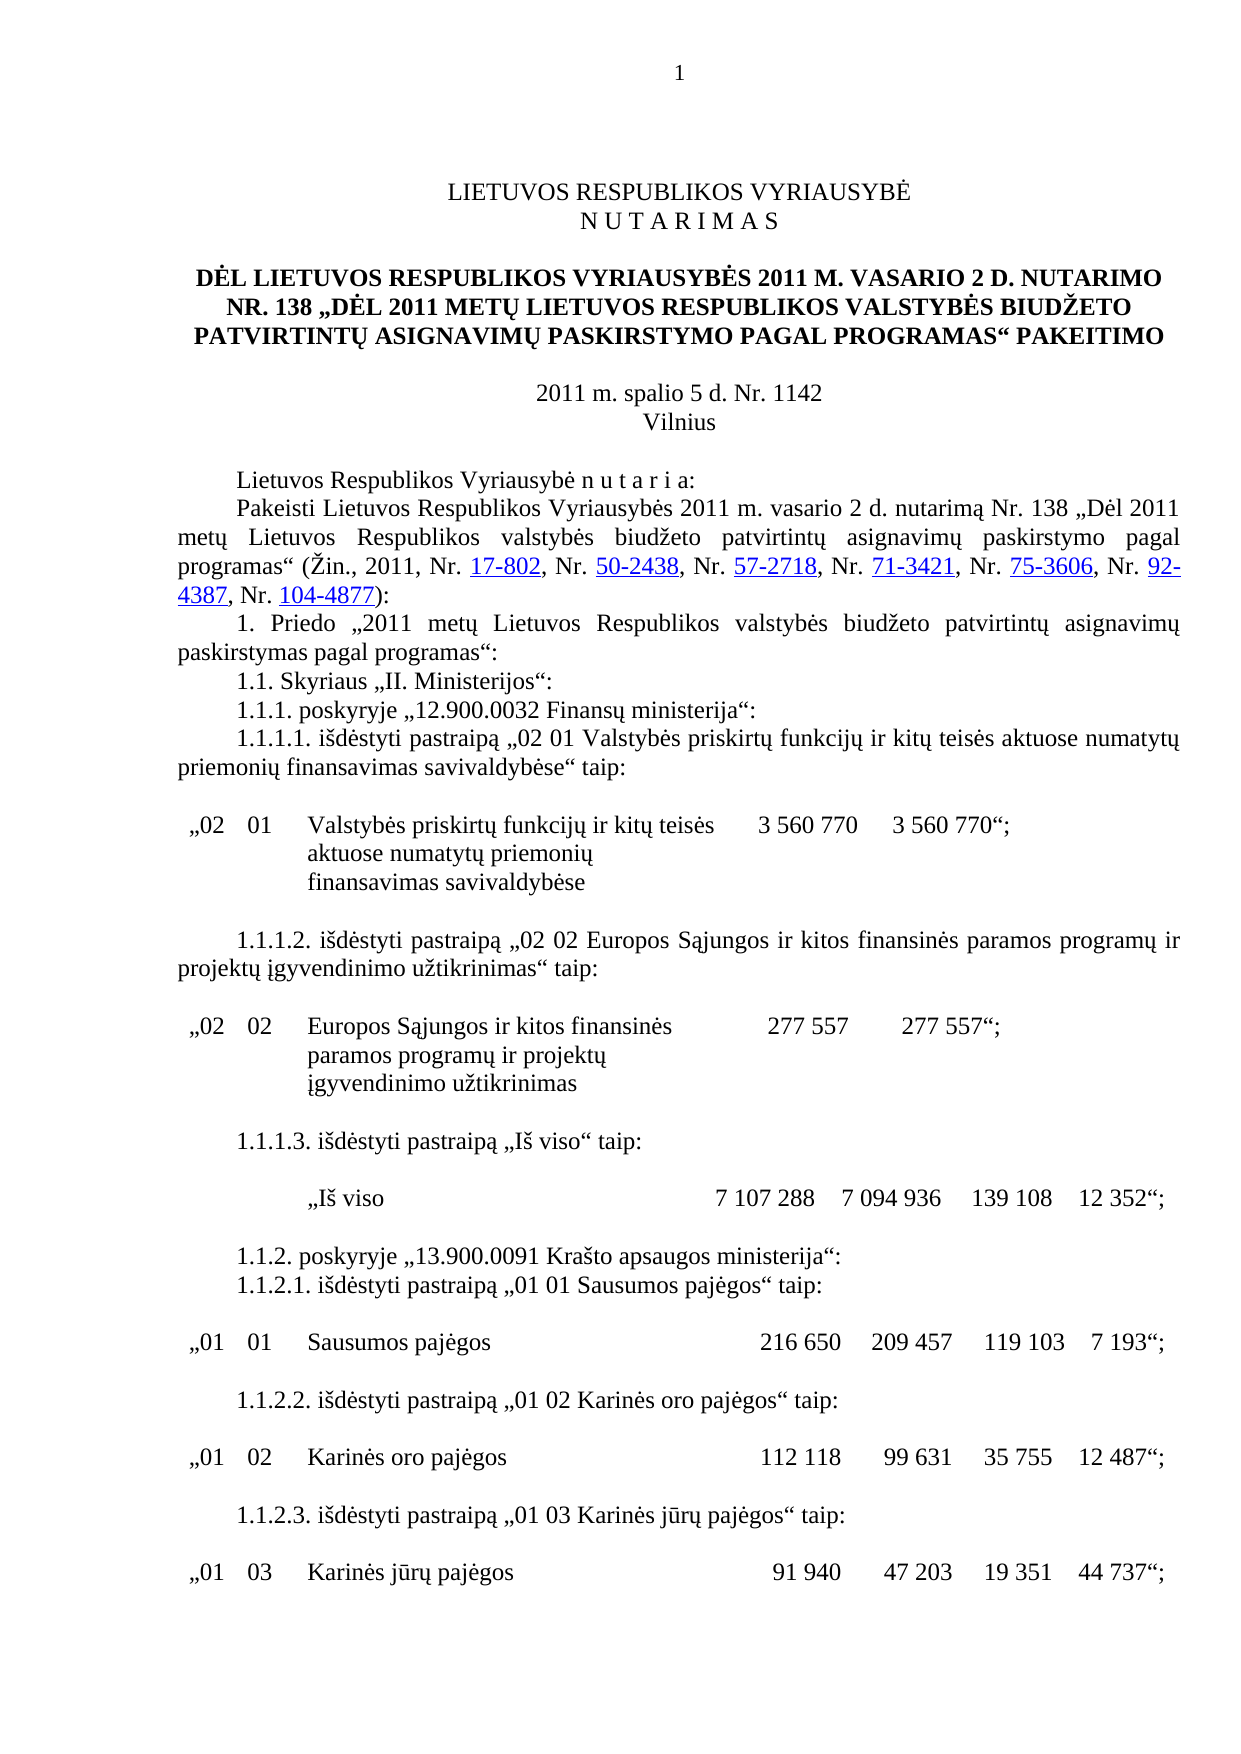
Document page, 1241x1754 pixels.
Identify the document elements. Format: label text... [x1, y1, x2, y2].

table_header 7 094 936 [826, 1184, 952, 1212]
table_header „01 [177, 1557, 236, 1586]
table_header 119 103 [964, 1327, 1076, 1356]
table_header [1026, 1011, 1063, 1097]
table_header „01 [177, 1327, 236, 1356]
table_header 139 108 [952, 1184, 1063, 1212]
table_header 19 351 [964, 1557, 1063, 1586]
table_header 12 352“; [1064, 1184, 1176, 1212]
table_header 7 193“; [1076, 1327, 1176, 1356]
text Lietuvos Respublikos Vyriausybė nutaria: [177, 465, 1181, 493]
table_header 99 631 [852, 1442, 963, 1471]
table_header [236, 1184, 296, 1212]
text Pakeisti Lietuvos Respublikos Vyriausybės 2011 m. vasario 2 d. nutarimą Nr. 138 „Dėl 2011 metų Lietuvos Respublikos valstybės biudžeto patvirtintų asignavimų paskirstymo pagal programas“ (Žin., 2011, Nr. 17-802, Nr. 50-2438, Nr. 57-2718, Nr. 71-3421, Nr. 75-3606, Nr. 92-4387, Nr. 104-4877): [177, 493, 1181, 608]
text 1.1.2.1. išdėstyti pastraipą „01 01 Sausumos pajėgos“ taip: [177, 1270, 1181, 1298]
table_header 3 560 770 [740, 810, 876, 896]
table_header 35 755 [964, 1442, 1063, 1471]
table_header 209 457 [852, 1327, 963, 1356]
table_header 91 940 [740, 1557, 852, 1586]
table_header 01 [236, 810, 296, 896]
table_header „01 [177, 1442, 236, 1471]
text Vilnius [177, 407, 1181, 436]
table_header Karinės jūrų pajėgos [296, 1557, 740, 1586]
text DĖL LIETUVOS RESPUBLIKOS VYRIAUSYBĖS 2011 M. VASARIO 2 D. NUTARIMO NR. 138 „DĖL 2011 METŲ LIETUVOS RESPUBLIKOS VALSTYBĖS BIUDŽETO PATVIRTINTŲ ASIGNAVIMŲ PASKIRSTYMO PAGAL PROGRAMAS“ PAKEITIMO [177, 263, 1181, 350]
text 1.1.2.3. išdėstyti pastraipą „01 03 Karinės jūrų pajėgos“ taip: [177, 1500, 1181, 1528]
table_header 3 560 770“; [876, 810, 1026, 896]
table_header 277 557 [740, 1011, 876, 1097]
table_header Valstybės priskirtų funkcijų ir kitų teisės aktuose numatytų priemonių finansavimas savivaldybėse [296, 810, 740, 896]
table_header 277 557“; [876, 1011, 1026, 1097]
text 1.1.2.2. išdėstyti pastraipą „01 02 Karinės oro pajėgos“ taip: [177, 1385, 1181, 1413]
table_header 03 [236, 1557, 296, 1586]
text 1. Priedo „2011 metų Lietuvos Respublikos valstybės biudžeto patvirtintų asignavimų paskirstymas pagal programas“: [177, 608, 1181, 666]
table_header 216 650 [740, 1327, 852, 1356]
table_header [1026, 810, 1063, 896]
table_header Europos Sąjungos ir kitos finansinės paramos programų ir projektų įgyvendinimo užtikrinimas [296, 1011, 740, 1097]
table_header Sausumos pajėgos [296, 1327, 740, 1356]
table_header „02 [177, 1011, 236, 1097]
text 1.1.1.2. išdėstyti pastraipą „02 02 Europos Sąjungos ir kitos finansinės paramos programų ir projektų įgyvendinimo užtikrinimas“ taip: [177, 925, 1181, 982]
text Lietuvos Respublikos Vyriausybė [177, 177, 1181, 206]
table_header [1064, 1011, 1176, 1097]
text 1.1. Skyriaus „II. Ministerijos“: [177, 666, 1181, 695]
table_header 01 [236, 1327, 296, 1356]
table_header 02 [236, 1011, 296, 1097]
table_header 112 118 [740, 1442, 852, 1471]
table_header 47 203 [852, 1557, 963, 1586]
table_header „Iš viso [296, 1184, 688, 1212]
text NUTARIMAS [177, 206, 1181, 235]
table_header 12 487“; [1064, 1442, 1176, 1471]
text 1.1.1. poskyryje „12.900.0032 Finansų ministerija“: [177, 695, 1181, 723]
table_header „02 [177, 810, 236, 896]
text 1.1.2. poskyryje „13.900.0091 Krašto apsaugos ministerija“: [177, 1241, 1181, 1270]
table_header 02 [236, 1442, 296, 1471]
text 1.1.1.3. išdėstyti pastraipą „Iš viso“ taip: [177, 1126, 1181, 1155]
table_header 44 737“; [1064, 1557, 1176, 1586]
table_header Karinės oro pajėgos [296, 1442, 740, 1471]
table_header 7 107 288 [689, 1184, 826, 1212]
text 2011 m. spalio 5 d. Nr. 1142 [177, 378, 1181, 407]
table_header [1064, 810, 1176, 896]
text 1.1.1.1. išdėstyti pastraipą „02 01 Valstybės priskirtų funkcijų ir kitų teisės aktuose numatytų priemonių finansavimas savivaldybėse“ taip: [177, 723, 1181, 781]
table_header [177, 1184, 236, 1212]
